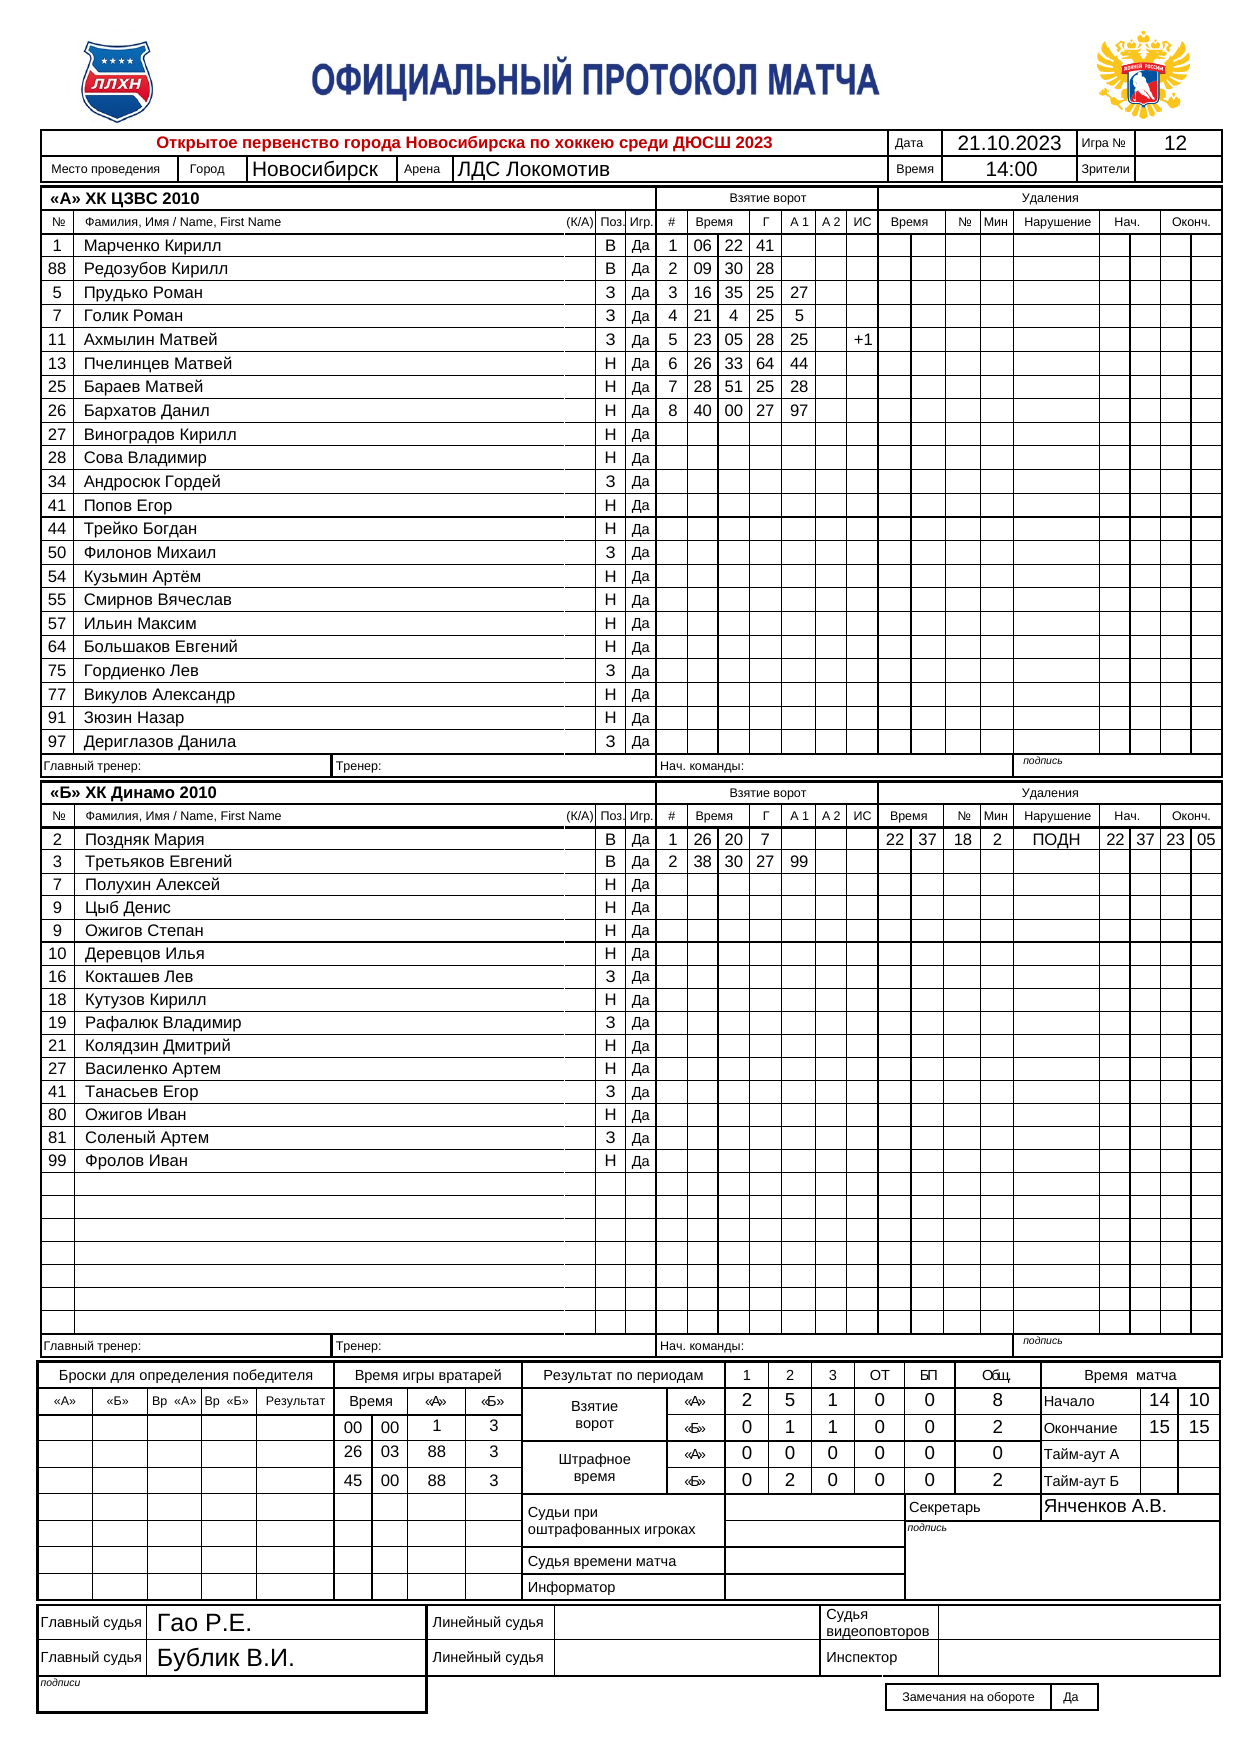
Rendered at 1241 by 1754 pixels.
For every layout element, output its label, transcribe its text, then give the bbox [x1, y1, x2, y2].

table_cell [1131, 943, 1160, 964]
table_cell [782, 235, 815, 256]
table_cell [750, 1265, 781, 1287]
table_cell А 2 [816, 211, 846, 233]
table_cell № [946, 211, 980, 233]
table_cell 26 [688, 829, 717, 849]
table_cell [816, 612, 846, 634]
table_cell [1014, 1150, 1099, 1172]
table_cell 3 [42, 850, 74, 872]
table_cell 30 [719, 850, 749, 872]
table_cell [1014, 636, 1099, 658]
table_header Замечания на обороте [887, 1685, 1050, 1709]
table_cell [1161, 636, 1190, 658]
table_cell [688, 636, 717, 658]
table_cell [688, 1104, 717, 1126]
table_cell [1100, 235, 1129, 256]
table_cell Ахмылин Матвей [74, 328, 564, 351]
table_cell 16 [42, 966, 74, 987]
table_cell [719, 1196, 749, 1218]
table_cell [1100, 707, 1129, 729]
table_cell [816, 989, 846, 1011]
table_cell «Б» [668, 1415, 724, 1440]
table_cell [1131, 399, 1160, 422]
table_cell [39, 1547, 92, 1573]
table_header Дата [889, 131, 941, 155]
table_cell [750, 494, 781, 516]
table_cell [847, 1150, 877, 1172]
table_cell [944, 1265, 980, 1287]
table_cell [1192, 636, 1221, 658]
table_cell Да [626, 376, 655, 398]
table_cell [750, 518, 781, 540]
table_cell [626, 1311, 655, 1333]
table_cell [657, 494, 687, 516]
table_cell [688, 1219, 717, 1241]
table_cell А 1 [782, 805, 815, 826]
table_cell 97 [42, 730, 73, 753]
table_cell [657, 966, 687, 987]
table_cell 77 [42, 683, 73, 706]
table_cell [1131, 683, 1160, 706]
table_cell [1161, 966, 1190, 987]
table_cell 0 [726, 1468, 768, 1493]
table_cell Да [626, 896, 655, 918]
table_cell [1161, 1127, 1190, 1149]
table_cell Н [596, 446, 625, 469]
table_cell [1100, 494, 1129, 516]
table_cell [1100, 1288, 1129, 1310]
table_cell Поз. [596, 805, 625, 826]
table_cell [1100, 423, 1129, 445]
table_cell 4 [719, 305, 749, 327]
table_cell № [42, 805, 74, 826]
table_cell [1192, 588, 1221, 611]
table_cell [1161, 257, 1190, 280]
table_cell [202, 1441, 256, 1467]
table_cell № [42, 211, 73, 233]
table_cell 51 [719, 376, 749, 398]
table_cell [912, 966, 943, 987]
table_cell [565, 470, 595, 493]
table_cell [847, 257, 877, 280]
table_cell [555, 1640, 819, 1675]
table_cell [750, 874, 781, 895]
table_cell Цыб Денис [75, 896, 564, 918]
table_cell [93, 1521, 147, 1546]
table_cell Н [596, 376, 625, 398]
table_cell [1131, 1104, 1160, 1126]
table_cell Н [596, 399, 625, 422]
table_cell [782, 565, 815, 587]
table_cell 27 [42, 423, 73, 445]
table_cell [1161, 470, 1190, 493]
table_cell 30 [719, 257, 749, 280]
table_cell [1192, 399, 1221, 422]
table_cell 88 [408, 1441, 465, 1467]
table_cell Нач. команды: [657, 755, 1012, 776]
table_cell [202, 1547, 256, 1573]
table_cell [816, 446, 846, 469]
picture [5, 28, 1197, 129]
table_cell [847, 1104, 877, 1126]
table_cell [565, 659, 595, 682]
table_cell [879, 850, 910, 872]
table_cell 88 [408, 1468, 465, 1493]
table_cell Г [750, 805, 781, 826]
table_cell [944, 1104, 980, 1126]
table_cell [946, 730, 980, 753]
table_cell Дериглазов Данила [74, 730, 564, 753]
table_cell Голик Роман [74, 305, 564, 327]
table_cell [1131, 494, 1160, 516]
table_cell 7 [42, 874, 74, 895]
table_cell [1192, 989, 1221, 1011]
table_cell «Б » [466, 1389, 521, 1413]
table_cell Тайм-аут Б [1042, 1468, 1140, 1493]
table_cell Н [596, 989, 625, 1011]
table_cell [912, 1242, 943, 1264]
table_cell [1161, 446, 1190, 469]
table_cell [1014, 920, 1099, 941]
table_cell [1192, 1219, 1221, 1241]
table_cell подпись [906, 1522, 1219, 1599]
table_cell [596, 1196, 625, 1218]
table_cell [1100, 1173, 1129, 1195]
table_cell [626, 1219, 655, 1241]
table_cell [847, 494, 877, 516]
table_cell [657, 446, 687, 469]
table_cell [257, 1494, 333, 1520]
table_cell [657, 920, 687, 941]
table_cell [688, 1127, 717, 1149]
table_cell Н [596, 683, 625, 706]
table_cell [719, 1311, 749, 1333]
table_cell Да [626, 1058, 655, 1079]
table_cell [148, 1521, 201, 1546]
table_cell 0 [855, 1442, 904, 1467]
table_cell Бархатов Данил [74, 399, 564, 422]
table_cell [944, 1081, 980, 1103]
table_cell [981, 257, 1013, 280]
table_cell [1131, 1311, 1160, 1333]
table_cell 81 [42, 1127, 74, 1149]
table_cell [847, 850, 877, 872]
table_cell [750, 1058, 781, 1079]
table_cell [1192, 446, 1221, 469]
table_cell Да [626, 1012, 655, 1033]
table_cell 2 [657, 257, 687, 280]
table_cell [1014, 376, 1099, 398]
table_cell [879, 1219, 910, 1241]
table_cell [981, 1196, 1013, 1218]
table_cell [847, 1127, 877, 1149]
table_cell З [596, 659, 625, 682]
table_cell [1192, 1012, 1221, 1033]
table_cell [335, 1574, 371, 1599]
table_cell [981, 281, 1013, 303]
table_cell Да [626, 423, 655, 445]
table_cell Н [596, 920, 625, 941]
table_cell [1014, 943, 1099, 964]
table_cell [688, 1311, 717, 1333]
table_cell Время [879, 211, 945, 233]
table_cell [879, 683, 910, 706]
table_cell Вр «А» [148, 1389, 201, 1413]
table_cell Тренер: [333, 755, 655, 776]
table_cell [1161, 1035, 1190, 1057]
table_cell [981, 305, 1013, 327]
table_cell [719, 659, 749, 682]
table_cell [1014, 1012, 1099, 1033]
table_cell [1192, 730, 1221, 753]
table_cell [565, 1127, 595, 1149]
table_cell [944, 896, 980, 918]
table_cell [879, 376, 910, 398]
table_cell [847, 446, 877, 469]
table_cell [657, 1127, 687, 1149]
table_cell [1131, 235, 1160, 256]
table_cell [946, 446, 980, 469]
table_cell [981, 730, 1013, 753]
table_cell [981, 470, 1013, 493]
table_cell [782, 707, 815, 729]
table_cell Судьи при оштрафованных игроках [523, 1495, 724, 1546]
table_cell [719, 874, 749, 895]
table_cell [816, 1196, 846, 1218]
table_cell [657, 874, 687, 895]
table_cell [1161, 612, 1190, 634]
table_cell 0 [905, 1468, 954, 1493]
table_cell [565, 636, 595, 658]
table_cell [879, 989, 910, 1011]
table_cell [688, 470, 717, 493]
table_cell [565, 943, 595, 964]
table_cell [816, 896, 846, 918]
table_cell [782, 1150, 815, 1172]
table_cell [1131, 352, 1160, 374]
table_cell [946, 541, 980, 564]
table_cell Да [626, 494, 655, 516]
table_cell [428, 1677, 882, 1711]
table_cell Да [626, 352, 655, 374]
table_cell [565, 352, 595, 374]
table_cell [912, 1219, 943, 1241]
table_cell Главный судья [39, 1606, 146, 1639]
table_cell 6 [657, 352, 687, 374]
table_cell [75, 1288, 564, 1310]
table_cell [1014, 683, 1099, 706]
table_cell [847, 588, 877, 611]
table_cell 2 [769, 1468, 811, 1493]
table_cell [981, 874, 1013, 895]
table_cell 05 [1192, 829, 1221, 849]
table_cell [1131, 1058, 1160, 1079]
table_cell [1161, 1081, 1190, 1103]
table_cell [912, 659, 945, 682]
table_cell [42, 1173, 74, 1195]
table_cell [879, 541, 910, 564]
table_cell [335, 1521, 371, 1546]
table_cell [1192, 896, 1221, 918]
table_cell Судья времени матча [523, 1548, 724, 1573]
table_cell 2 [726, 1389, 768, 1413]
table_cell [782, 1196, 815, 1218]
table_cell [657, 541, 687, 564]
table_cell [75, 1196, 564, 1218]
table_cell 8 [657, 399, 687, 422]
table_cell [657, 1288, 687, 1310]
table_cell [1131, 612, 1160, 634]
table_cell [1192, 423, 1221, 445]
table_cell 1 [812, 1415, 854, 1440]
table_cell [946, 281, 980, 303]
table_cell [373, 1574, 407, 1599]
table_cell Тренер: [333, 1335, 655, 1356]
table_cell [373, 1494, 407, 1520]
table_cell [816, 305, 846, 327]
table_cell «А» [668, 1442, 724, 1467]
table_cell Да [626, 636, 655, 658]
table_cell [847, 518, 877, 540]
table_cell [688, 588, 717, 611]
table_cell Ожигов Степан [75, 920, 564, 941]
table_cell [688, 1173, 717, 1195]
table_cell Попов Егор [74, 494, 564, 516]
table_cell [1014, 1288, 1099, 1310]
table_cell [1192, 235, 1221, 256]
table_cell [1136, 157, 1221, 181]
table_cell [688, 707, 717, 729]
table_cell 28 [688, 376, 717, 398]
table_cell 26 [335, 1441, 371, 1467]
table_cell 0 [855, 1415, 904, 1440]
table_cell [373, 1521, 407, 1546]
table_cell Полухин Алексей [75, 874, 564, 895]
table_header Общ. [956, 1363, 1040, 1387]
table_cell [1100, 989, 1129, 1011]
table_cell [408, 1521, 465, 1546]
table_cell 0 [726, 1442, 768, 1467]
table_cell [75, 1265, 564, 1287]
table_cell [912, 1127, 943, 1149]
table_cell [1131, 376, 1160, 398]
table_cell Н [596, 896, 625, 918]
table_cell [847, 235, 877, 256]
table_cell [816, 1173, 846, 1195]
table_cell [565, 565, 595, 587]
table_cell (К/А) [565, 805, 595, 826]
table_cell [657, 1265, 687, 1287]
table_cell [1100, 1242, 1129, 1264]
table_cell [946, 565, 980, 587]
table_cell [1131, 588, 1160, 611]
table_cell [39, 1494, 92, 1520]
table_cell [912, 376, 945, 398]
table_cell [847, 659, 877, 682]
table_cell [944, 920, 980, 941]
table_cell [981, 399, 1013, 422]
table_cell [816, 541, 846, 564]
table_cell З [596, 730, 625, 753]
table_cell [1141, 1468, 1177, 1493]
table_cell 5 [782, 305, 815, 327]
table_cell 37 [1131, 829, 1160, 849]
table_cell [816, 376, 846, 398]
table_cell [657, 1058, 687, 1079]
table_cell [782, 1219, 815, 1241]
table_cell Да [626, 1081, 655, 1103]
table_cell 75 [42, 659, 73, 682]
table_cell Н [596, 565, 625, 587]
table_cell 25 [782, 328, 815, 351]
table_cell [1100, 730, 1129, 753]
table_cell 28 [782, 376, 815, 398]
table_cell [719, 1219, 749, 1241]
table_cell 28 [750, 328, 781, 351]
table_cell [782, 257, 815, 280]
table_cell [93, 1468, 147, 1493]
table_cell [1131, 1012, 1160, 1033]
table_cell [565, 1104, 595, 1126]
table_cell [912, 1081, 943, 1103]
table_cell 13 [42, 352, 73, 374]
table_cell [946, 328, 980, 351]
table_cell [1100, 1104, 1129, 1126]
table_cell 0 [905, 1389, 954, 1413]
table_cell В [596, 257, 625, 280]
table_cell [1161, 1196, 1190, 1218]
table_cell 45 [335, 1468, 371, 1493]
table_cell [657, 896, 687, 918]
table_cell Фролов Иван [75, 1150, 564, 1172]
table_cell [782, 1173, 815, 1195]
table_cell [1100, 1219, 1129, 1241]
table_cell [1014, 494, 1099, 516]
table_cell Да [626, 328, 655, 351]
table_cell Штрафное время [523, 1442, 666, 1493]
table_cell [1100, 1150, 1129, 1172]
table_cell Тайм-аут А [1042, 1441, 1140, 1467]
table_cell [912, 1012, 943, 1033]
table_cell [1192, 565, 1221, 587]
table_cell [657, 636, 687, 658]
table_cell [1099, 1682, 1220, 1711]
table_cell [202, 1494, 256, 1520]
table_cell [847, 707, 877, 729]
table_cell [1192, 966, 1221, 987]
table_cell [750, 1012, 781, 1033]
table_cell [719, 1012, 749, 1033]
table_cell [816, 1150, 846, 1172]
table_cell [39, 1574, 92, 1599]
table_cell [847, 1081, 877, 1103]
table_cell [879, 1012, 910, 1033]
table_cell [688, 896, 717, 918]
table_cell [1131, 518, 1160, 540]
table_cell Время [889, 157, 941, 181]
table_cell [626, 1242, 655, 1264]
table_cell [1192, 1242, 1221, 1264]
table_cell [1100, 683, 1129, 706]
table_cell Н [596, 588, 625, 611]
table_cell [688, 920, 717, 941]
table_cell [946, 305, 980, 327]
table_cell 26 [688, 352, 717, 374]
table_cell [657, 730, 687, 753]
table_cell [879, 1127, 910, 1149]
table_cell [1192, 707, 1221, 729]
table_cell [719, 1127, 749, 1149]
table_cell [981, 1311, 1013, 1333]
table_cell [565, 966, 595, 987]
table_cell [981, 328, 1013, 351]
table_cell [657, 1081, 687, 1103]
table_cell [782, 1288, 815, 1310]
table_cell [408, 1547, 465, 1573]
table_cell [1131, 470, 1160, 493]
table_cell [946, 376, 980, 398]
table_cell 23 [688, 328, 717, 351]
table_cell 00 [373, 1468, 407, 1493]
table_cell [657, 683, 687, 706]
table_cell Янченков А.В. [1042, 1495, 1219, 1520]
table_cell Да [626, 541, 655, 564]
table_cell [944, 874, 980, 895]
table_cell [816, 636, 846, 658]
table_cell Да [626, 470, 655, 493]
table_cell Нач. [1100, 211, 1160, 233]
table_cell Линейный судья [428, 1640, 554, 1675]
table_cell 1 [812, 1389, 854, 1413]
table_cell [981, 1219, 1013, 1241]
table_header Игра № [1078, 131, 1134, 155]
table_cell [847, 829, 877, 849]
table_cell [782, 659, 815, 682]
table_cell [981, 235, 1013, 256]
table_cell [719, 494, 749, 516]
table_cell Взятие ворот [523, 1389, 666, 1440]
table_cell [565, 1150, 595, 1172]
table_cell [946, 518, 980, 540]
table_cell 1 [657, 829, 687, 849]
table_cell [879, 305, 910, 327]
table_cell [981, 1173, 1013, 1195]
table_header Да [1052, 1685, 1097, 1709]
table_cell Да [626, 305, 655, 327]
table_cell 54 [42, 565, 73, 587]
table_cell [879, 588, 910, 611]
table_cell [719, 989, 749, 1011]
table_cell [719, 1265, 749, 1287]
table_cell ЛДС Локомотив [454, 157, 887, 181]
table_cell [1131, 1035, 1160, 1057]
table_cell [1131, 1242, 1160, 1264]
table_cell [657, 1173, 687, 1195]
table_cell [816, 1012, 846, 1033]
table_header Взятие ворот [657, 783, 877, 803]
table_cell [719, 707, 749, 729]
table_cell Г [750, 211, 781, 233]
table_cell Да [626, 989, 655, 1011]
table_cell [657, 989, 687, 1011]
table_cell [946, 494, 980, 516]
table_cell [565, 874, 595, 895]
table_cell [257, 1441, 333, 1467]
table_cell 21 [688, 305, 717, 327]
table_cell 3 [466, 1416, 521, 1440]
table_cell 00 [335, 1416, 371, 1440]
table_cell [816, 1288, 846, 1310]
table_cell 99 [42, 1150, 74, 1172]
table_cell 28 [42, 446, 73, 469]
table_cell [816, 494, 846, 516]
table_cell [879, 1104, 910, 1126]
table_cell [1131, 257, 1160, 280]
table_cell 25 [750, 281, 781, 303]
table_cell [879, 235, 910, 256]
table_cell [626, 1196, 655, 1218]
table_cell 8 [956, 1389, 1040, 1413]
table_cell [565, 1242, 595, 1264]
table_cell [912, 1288, 943, 1310]
table_cell [912, 943, 943, 964]
table_cell [946, 423, 980, 445]
table_cell [1014, 328, 1099, 351]
table_cell [847, 1311, 877, 1333]
table_cell [565, 518, 595, 540]
table_cell [565, 989, 595, 1011]
table_cell [750, 588, 781, 611]
table_cell [981, 494, 1013, 516]
table_cell [816, 328, 846, 351]
table_cell [1100, 1058, 1129, 1079]
table_cell 7 [657, 376, 687, 398]
table_cell [944, 1219, 980, 1241]
table_cell [565, 1173, 595, 1195]
table_cell 10 [1179, 1389, 1219, 1413]
table_cell Да [626, 1104, 655, 1126]
table_cell [944, 1196, 980, 1218]
table_cell [1131, 1265, 1160, 1287]
table_cell [1161, 305, 1190, 327]
table_cell [1100, 636, 1129, 658]
table_cell [1100, 943, 1129, 964]
table_cell [879, 920, 910, 941]
table_cell [565, 920, 595, 941]
table_cell [565, 1058, 595, 1079]
table_cell [657, 943, 687, 964]
table_cell З [596, 281, 625, 303]
table_cell [879, 1150, 910, 1172]
table_cell [335, 1494, 371, 1520]
table_cell [1014, 1265, 1099, 1287]
table_cell [1131, 1219, 1160, 1241]
table_cell [782, 1081, 815, 1103]
table_header «А» ХК ЦЗВС 2010 [42, 188, 655, 209]
table_cell [688, 494, 717, 516]
table_cell 41 [42, 1081, 74, 1103]
table_cell [816, 730, 846, 753]
table_cell Главный тренер: [42, 1335, 330, 1356]
table_cell [750, 659, 781, 682]
table_cell Мин [981, 211, 1013, 233]
table_cell [912, 636, 945, 658]
table_cell [688, 683, 717, 706]
table_cell [1131, 659, 1160, 682]
table_cell [719, 541, 749, 564]
table_cell [719, 730, 749, 753]
table_cell [719, 518, 749, 540]
table_cell подпись [1014, 755, 1221, 776]
table_cell [847, 423, 877, 445]
table_cell [1131, 1150, 1160, 1172]
table_cell [1131, 896, 1160, 918]
table_cell [42, 1242, 74, 1264]
table_cell [688, 989, 717, 1011]
table_cell [782, 1035, 815, 1057]
table_cell [816, 281, 846, 303]
table_cell [944, 989, 980, 1011]
table_cell Колядзин Дмитрий [75, 1035, 564, 1057]
table_cell [202, 1416, 256, 1440]
table_cell 20 [719, 829, 749, 849]
table_cell [782, 920, 815, 941]
table_cell [719, 1058, 749, 1079]
table_cell [1100, 896, 1129, 918]
table_cell 22 [719, 235, 749, 256]
table_cell [912, 305, 945, 327]
table_cell [912, 257, 945, 280]
table_cell [257, 1521, 333, 1546]
table_cell [912, 1150, 943, 1172]
table_cell [847, 943, 877, 964]
table_cell [981, 423, 1013, 445]
table_cell [688, 423, 717, 445]
table_cell Игр. [626, 211, 655, 233]
table_cell Да [626, 399, 655, 422]
table_cell [719, 588, 749, 611]
table_cell [1014, 588, 1099, 611]
table_cell Время [879, 805, 943, 826]
table_cell [944, 1288, 980, 1310]
table_cell [39, 1521, 92, 1546]
table_cell [1100, 446, 1129, 469]
table_cell [1192, 1058, 1221, 1079]
table_cell [1161, 943, 1190, 964]
table_cell Арена [398, 157, 452, 181]
table_cell [1192, 376, 1221, 398]
table_cell [1100, 565, 1129, 587]
table_cell [1161, 281, 1190, 303]
table_cell [782, 1311, 815, 1333]
table_cell [1100, 352, 1129, 374]
table_cell [1014, 1035, 1099, 1057]
table_cell [1131, 707, 1160, 729]
table_cell [981, 896, 1013, 918]
table_cell [1014, 1081, 1099, 1103]
table_cell [782, 612, 815, 634]
table_cell [750, 565, 781, 587]
table_cell 91 [42, 707, 73, 729]
table_cell З [596, 470, 625, 493]
table_cell [816, 518, 846, 540]
table_cell [1014, 541, 1099, 564]
table_cell [912, 920, 943, 941]
table_cell [879, 494, 910, 516]
table_cell [1014, 235, 1099, 256]
table_cell [879, 874, 910, 895]
table_cell [657, 1104, 687, 1126]
table_cell [1014, 989, 1099, 1011]
table_cell [750, 1311, 781, 1333]
table_cell [1100, 1127, 1129, 1149]
table_cell [719, 446, 749, 469]
table_cell 1 [42, 235, 73, 256]
table_cell Н [596, 494, 625, 516]
table_cell [750, 989, 781, 1011]
table_cell [1014, 257, 1099, 280]
table_cell [688, 730, 717, 753]
table_cell [879, 1288, 910, 1310]
table_cell [565, 1012, 595, 1033]
table_cell Да [626, 850, 655, 872]
table_cell [912, 683, 945, 706]
table_cell [657, 1150, 687, 1172]
table_cell 57 [42, 612, 73, 634]
table_cell [750, 966, 781, 987]
table_cell [688, 966, 717, 987]
table_cell [1131, 541, 1160, 564]
table_cell 27 [782, 281, 815, 303]
table_cell [565, 896, 595, 918]
table_cell Да [626, 565, 655, 587]
table_cell [626, 1265, 655, 1287]
table_cell № [944, 805, 980, 826]
table_cell 38 [688, 850, 717, 872]
table_cell 25 [750, 376, 781, 398]
table_cell [565, 1288, 595, 1310]
table_cell [944, 1012, 980, 1033]
table_cell [939, 1606, 1219, 1639]
table_cell [42, 1311, 74, 1333]
table_cell [75, 1173, 564, 1195]
table_cell [750, 1081, 781, 1103]
table_cell 22 [1100, 829, 1129, 849]
table_cell [1014, 1196, 1099, 1218]
table_cell Да [626, 943, 655, 964]
table_cell [981, 966, 1013, 987]
table_cell Да [626, 659, 655, 682]
table_cell Нач. [1100, 805, 1160, 826]
table_cell [657, 612, 687, 634]
table_cell ИС [847, 805, 877, 826]
table_cell [1161, 989, 1190, 1011]
table_cell Да [626, 874, 655, 895]
table_cell [688, 943, 717, 964]
table_cell [1014, 399, 1099, 422]
table_cell [912, 328, 945, 351]
table_cell Андросюк Гордей [74, 470, 564, 493]
table_cell 34 [42, 470, 73, 493]
table_cell [657, 423, 687, 445]
table_cell [750, 896, 781, 918]
table_cell [719, 1242, 749, 1264]
table_cell 2 [956, 1415, 1040, 1440]
table_cell [688, 446, 717, 469]
table_cell 03 [373, 1441, 407, 1467]
table_header 2 [769, 1363, 811, 1387]
table_cell Окончание [1042, 1415, 1140, 1440]
table_cell [782, 896, 815, 918]
table_cell [565, 281, 595, 303]
table_cell [93, 1547, 147, 1573]
table_cell Гордиенко Лев [74, 659, 564, 682]
table_cell [1014, 659, 1099, 682]
table_cell [981, 541, 1013, 564]
table_cell [981, 352, 1013, 374]
table_cell Большаков Евгений [74, 636, 564, 658]
table_cell «А» [408, 1389, 465, 1413]
table_cell 2 [657, 850, 687, 872]
table_cell [750, 612, 781, 634]
table_cell [148, 1416, 201, 1440]
table_cell [1100, 1012, 1129, 1033]
table_cell Кокташев Лев [75, 966, 564, 987]
table_cell [1161, 850, 1190, 872]
table_cell 11 [42, 328, 73, 351]
table_cell [373, 1547, 407, 1573]
table_cell 7 [750, 829, 781, 849]
table_cell [565, 707, 595, 729]
table_cell [946, 659, 980, 682]
table_cell [946, 683, 980, 706]
table_cell [1100, 1196, 1129, 1218]
table_cell [1141, 1441, 1177, 1467]
table_cell 2 [956, 1468, 1040, 1493]
table_cell 4 [657, 305, 687, 327]
table_cell [719, 470, 749, 493]
table_cell [1161, 494, 1190, 516]
table_cell [816, 966, 846, 987]
table_cell [912, 446, 945, 469]
table_cell 44 [782, 352, 815, 374]
table_cell 0 [905, 1415, 954, 1440]
table_cell Информатор [523, 1575, 724, 1599]
table_cell Новосибирск [248, 157, 396, 181]
table_cell [1014, 612, 1099, 634]
table_cell [1131, 730, 1160, 753]
table_cell [816, 829, 846, 849]
table_cell [912, 730, 945, 753]
table_cell [879, 281, 910, 303]
table_cell [981, 1012, 1013, 1033]
table_cell [565, 683, 595, 706]
table_cell [688, 1035, 717, 1057]
table_cell [39, 1441, 92, 1467]
table_cell [782, 1012, 815, 1033]
table_cell 23 [1161, 829, 1190, 849]
table_cell [816, 399, 846, 422]
table_cell 19 [42, 1012, 74, 1033]
table_cell Ожигов Иван [75, 1104, 564, 1126]
table_cell 5 [42, 281, 73, 303]
table_cell [1014, 352, 1099, 374]
table_cell Марченко Кирилл [74, 235, 564, 256]
table_cell [816, 874, 846, 895]
table_cell [1192, 494, 1221, 516]
table_cell [912, 850, 943, 872]
table_cell [981, 989, 1013, 1011]
table_cell [981, 588, 1013, 611]
table_cell [750, 1035, 781, 1057]
table_cell [657, 1196, 687, 1218]
table_cell [847, 1288, 877, 1310]
table_cell Инспектор [821, 1640, 938, 1675]
table_cell 40 [688, 399, 717, 422]
table_cell 64 [750, 352, 781, 374]
table_cell [912, 399, 945, 422]
table_cell [688, 659, 717, 682]
table_cell [565, 1311, 595, 1333]
table_cell «А» [39, 1389, 92, 1413]
table_cell 9 [42, 896, 74, 918]
table_cell [1100, 850, 1129, 872]
table_cell [565, 494, 595, 516]
table_cell [39, 1416, 92, 1440]
table_cell [944, 1035, 980, 1057]
table_cell [944, 1311, 980, 1333]
table_cell 26 [42, 399, 73, 422]
table_header Открытое первенство города Новосибирска по хоккею среди ДЮСШ 2023 [42, 131, 887, 155]
table_cell [657, 1012, 687, 1033]
table_cell [847, 541, 877, 564]
table_cell [912, 588, 945, 611]
table_cell [946, 612, 980, 634]
table_cell [946, 588, 980, 611]
table_cell [1014, 874, 1099, 895]
table_cell 9 [42, 920, 74, 941]
table_cell Главный тренер: [42, 755, 330, 776]
table_cell [879, 1058, 910, 1079]
table_cell [879, 518, 910, 540]
table_cell [750, 446, 781, 469]
table_cell [148, 1574, 201, 1599]
table_cell [847, 966, 877, 987]
table_cell [816, 683, 846, 706]
table_header Время матча [1042, 1363, 1219, 1387]
table_cell [1161, 565, 1190, 587]
table_cell А 2 [816, 805, 846, 826]
table_cell [1161, 541, 1190, 564]
table_header 12 [1136, 131, 1221, 155]
table_cell 16 [688, 281, 717, 303]
table_cell [944, 1173, 980, 1195]
table_cell Трейко Богдан [74, 518, 564, 540]
table_cell [1161, 1311, 1190, 1333]
table_cell 15 [1141, 1415, 1177, 1440]
table_cell [719, 943, 749, 964]
table_cell [1192, 1173, 1221, 1195]
table_cell [847, 1219, 877, 1241]
table_cell [688, 1196, 717, 1218]
table_cell Фамилия, Имя / Name, First Name [75, 805, 565, 826]
table_cell [565, 1196, 595, 1218]
table_cell [750, 541, 781, 564]
table_cell [688, 874, 717, 895]
table_cell [1100, 399, 1129, 422]
table_cell [148, 1547, 201, 1573]
table_cell [750, 943, 781, 964]
table_cell [1192, 1081, 1221, 1103]
table_cell [782, 1104, 815, 1126]
table_cell Пчелинцев Матвей [74, 352, 564, 374]
table_cell [688, 1081, 717, 1103]
table_cell [879, 943, 910, 964]
table_cell [657, 518, 687, 540]
table_cell [879, 257, 910, 280]
table_cell 0 [769, 1442, 811, 1467]
table_cell [719, 1081, 749, 1103]
table_cell [1161, 328, 1190, 351]
table_cell Филонов Михаил [74, 541, 564, 564]
table_cell [879, 1242, 910, 1264]
table_cell [565, 257, 595, 280]
table_cell Да [626, 1127, 655, 1149]
table_cell [1100, 470, 1129, 493]
table_cell [1100, 1265, 1129, 1287]
table_cell [565, 588, 595, 611]
table_cell [657, 1242, 687, 1264]
table_cell [816, 1242, 846, 1264]
table_cell Да [626, 683, 655, 706]
table_cell [847, 683, 877, 706]
table_cell [912, 989, 943, 1011]
table_cell Вр «Б» [202, 1389, 256, 1413]
table_cell Да [626, 1035, 655, 1057]
table_cell В [596, 829, 625, 849]
table_cell [847, 281, 877, 303]
table_cell [1131, 423, 1160, 445]
table_cell [879, 659, 910, 682]
table_cell [981, 446, 1013, 469]
table_cell Н [596, 1058, 625, 1079]
table_cell 27 [750, 399, 781, 422]
table_cell [847, 470, 877, 493]
table_cell [1014, 470, 1099, 493]
table_cell [1131, 874, 1160, 895]
table_cell З [596, 305, 625, 327]
table_cell [202, 1521, 256, 1546]
table_cell [1192, 659, 1221, 682]
table_cell [1131, 850, 1160, 872]
table_cell [688, 1012, 717, 1033]
table_cell [1161, 874, 1190, 895]
table_cell 44 [42, 518, 73, 540]
table_cell Гао Р.Е. [147, 1606, 425, 1639]
table_header Удаления [879, 783, 1221, 803]
table_cell [816, 257, 846, 280]
table_cell Н [596, 943, 625, 964]
table_cell 5 [769, 1389, 811, 1413]
table_cell [912, 896, 943, 918]
table_cell [981, 707, 1013, 729]
table_cell [1192, 1035, 1221, 1057]
table_cell 99 [782, 850, 815, 872]
table_cell [688, 565, 717, 587]
table_cell Игр. [626, 805, 655, 826]
table_cell [75, 1311, 564, 1333]
table_cell [847, 1242, 877, 1264]
table_cell [1014, 896, 1099, 918]
table_cell [816, 1081, 846, 1103]
table_cell [596, 1242, 625, 1264]
table_cell [1100, 257, 1129, 280]
table_header Удаления [879, 188, 1221, 209]
table_cell [1161, 1219, 1190, 1241]
table_cell [946, 257, 980, 280]
table_cell [596, 1311, 625, 1333]
table_cell [1100, 305, 1129, 327]
table_cell [879, 470, 910, 493]
table_cell [750, 1288, 781, 1310]
table_cell Ильин Максим [74, 612, 564, 634]
table_cell [1131, 1081, 1160, 1103]
table_cell 50 [42, 541, 73, 564]
table_cell Н [596, 1035, 625, 1057]
table_cell [1161, 659, 1190, 682]
table_cell [847, 612, 877, 634]
table_cell [719, 423, 749, 445]
table_cell [847, 1196, 877, 1218]
table_cell [782, 636, 815, 658]
table_cell Соленый Артем [75, 1127, 564, 1149]
table_cell (К/А) [565, 211, 595, 233]
table_cell Линейный судья [428, 1606, 554, 1639]
table_cell Судья видеоповторов [821, 1606, 938, 1639]
table_cell 0 [956, 1442, 1040, 1467]
table_cell [912, 470, 945, 493]
table_cell [782, 1242, 815, 1264]
table_cell [1100, 966, 1129, 987]
table_cell 1 [657, 235, 687, 256]
table_cell 41 [42, 494, 73, 516]
table_cell [847, 989, 877, 1011]
table_cell 5 [657, 328, 687, 351]
table_cell Кузьмин Артём [74, 565, 564, 587]
table_cell [946, 235, 980, 256]
table_cell [1131, 305, 1160, 327]
table_cell [1192, 470, 1221, 493]
table_cell [1014, 518, 1099, 540]
table_cell 25 [42, 376, 73, 398]
table_header 1 [726, 1363, 768, 1387]
table_cell Секретарь [906, 1495, 1040, 1520]
table_cell Зрители [1078, 157, 1134, 181]
table_header 21.10.2023 [943, 131, 1076, 155]
table_cell [257, 1547, 333, 1573]
table_cell Да [626, 612, 655, 634]
table_cell [596, 1288, 625, 1310]
table_cell [750, 423, 781, 445]
table_cell [565, 1219, 595, 1241]
table_cell [719, 1104, 749, 1126]
table_cell # [657, 211, 687, 233]
table_cell [688, 612, 717, 634]
table_cell 27 [750, 850, 781, 872]
table_cell 35 [719, 281, 749, 303]
table_cell [750, 920, 781, 941]
table_cell 25 [750, 305, 781, 327]
table_cell [657, 588, 687, 611]
table_cell [879, 328, 910, 351]
table_cell 22 [879, 829, 910, 849]
table_cell [816, 352, 846, 374]
table_cell З [596, 541, 625, 564]
table_cell [879, 1311, 910, 1333]
table_cell [782, 1058, 815, 1079]
table_cell [847, 896, 877, 918]
table_cell 0 [855, 1389, 904, 1413]
table_cell [1192, 305, 1221, 327]
table_cell [912, 423, 945, 445]
table_cell [981, 683, 1013, 706]
table_cell Время [688, 211, 749, 233]
table_cell Время [335, 1389, 407, 1413]
table_cell [257, 1468, 333, 1493]
table_cell [847, 1173, 877, 1195]
table_cell 3 [657, 281, 687, 303]
table_cell 1 [769, 1415, 811, 1440]
table_cell [626, 1288, 655, 1310]
table_cell [1131, 1196, 1160, 1218]
table_cell [912, 707, 945, 729]
table_cell [39, 1468, 92, 1493]
table_cell [93, 1416, 147, 1440]
table_cell [879, 612, 910, 634]
table_cell Н [596, 1150, 625, 1172]
table_cell ИС [847, 211, 877, 233]
table_cell [93, 1494, 147, 1520]
table_cell [565, 829, 595, 849]
table_cell [782, 423, 815, 445]
table_cell [981, 920, 1013, 941]
table_cell [1161, 730, 1190, 753]
table_cell +1 [847, 328, 877, 351]
table_cell [981, 565, 1013, 587]
table_cell [944, 1058, 980, 1079]
table_header «Б» ХК Динамо 2010 [42, 783, 655, 803]
table_cell [847, 920, 877, 941]
table_cell [879, 565, 910, 587]
table_cell [816, 943, 846, 964]
table_cell [1131, 1288, 1160, 1310]
table_cell [816, 470, 846, 493]
table_cell [42, 1219, 74, 1241]
table_cell [782, 966, 815, 987]
table_cell [565, 541, 595, 564]
table_cell [657, 707, 687, 729]
table_cell [657, 565, 687, 587]
table_cell [1100, 588, 1129, 611]
table_cell [719, 565, 749, 587]
table_cell подпись [1014, 1335, 1221, 1356]
table_cell [750, 707, 781, 729]
table_cell 0 [812, 1442, 854, 1467]
table_cell [1192, 1104, 1221, 1126]
table_cell [1161, 1242, 1190, 1264]
table_cell [1014, 1127, 1099, 1149]
table_cell [1161, 707, 1190, 729]
table_cell [939, 1640, 1219, 1675]
table_cell [782, 541, 815, 564]
table_cell [981, 1265, 1013, 1287]
table_cell [1131, 328, 1160, 351]
table_cell [1192, 850, 1221, 872]
table_cell [944, 1127, 980, 1149]
table_cell [1161, 1150, 1190, 1172]
table_cell [1014, 1058, 1099, 1079]
table_cell [883, 1677, 1220, 1681]
table_cell 3 [466, 1468, 521, 1493]
table_cell [782, 943, 815, 964]
table_cell [816, 1058, 846, 1079]
table_cell [847, 730, 877, 753]
table_cell [657, 470, 687, 493]
table_cell [408, 1574, 465, 1599]
table_cell [816, 659, 846, 682]
table_cell [946, 399, 980, 422]
table_cell [719, 920, 749, 941]
table_cell [657, 659, 687, 682]
table_cell [1192, 1150, 1221, 1172]
table_cell [750, 1219, 781, 1241]
table_cell [879, 896, 910, 918]
table_cell [782, 1127, 815, 1149]
table_cell [1179, 1441, 1219, 1467]
table_cell [726, 1575, 904, 1599]
table_cell [1014, 966, 1099, 987]
table_cell [1161, 588, 1190, 611]
table_cell [912, 281, 945, 303]
table_cell [93, 1574, 147, 1599]
table_cell [565, 1081, 595, 1103]
table_cell [1161, 896, 1190, 918]
table_cell Оконч. [1161, 211, 1221, 233]
table_cell З [596, 966, 625, 987]
table_cell [1014, 565, 1099, 587]
table_cell [148, 1494, 201, 1520]
table_header БП [905, 1363, 954, 1387]
table_cell [466, 1494, 521, 1520]
table_cell [1100, 541, 1129, 564]
table_cell [1161, 352, 1190, 374]
table_cell [555, 1606, 819, 1639]
table_cell [688, 1242, 717, 1264]
table_cell [912, 1173, 943, 1195]
table_cell [657, 1219, 687, 1241]
table_cell [944, 850, 980, 872]
table_cell [1161, 423, 1190, 445]
table_cell [719, 1173, 749, 1195]
table_cell [981, 518, 1013, 540]
table_cell [148, 1468, 201, 1493]
table_cell 0 [905, 1442, 954, 1467]
table_cell [912, 1058, 943, 1079]
table_cell [1014, 305, 1099, 327]
table_cell Нач. команды: [657, 1335, 1012, 1356]
table_cell Оконч. [1161, 805, 1221, 826]
table_cell [981, 1242, 1013, 1264]
table_cell [847, 1265, 877, 1287]
table_cell [1192, 683, 1221, 706]
table_cell [946, 636, 980, 658]
table_cell [981, 943, 1013, 964]
table_cell [879, 1035, 910, 1057]
table_cell «А» [668, 1389, 724, 1413]
table_cell [719, 966, 749, 987]
table_cell 7 [42, 305, 73, 327]
table_header Время игры вратарей [335, 1363, 521, 1387]
table_cell Викулов Александр [74, 683, 564, 706]
table_cell [782, 730, 815, 753]
table_cell [782, 470, 815, 493]
table_cell 0 [812, 1468, 854, 1493]
table_cell [879, 352, 910, 374]
table_cell [257, 1574, 333, 1599]
table_cell 27 [42, 1058, 74, 1079]
table_cell [1100, 612, 1129, 634]
table_cell Поздняк Мария [75, 829, 564, 849]
table_cell [879, 1196, 910, 1218]
table_cell Н [596, 352, 625, 374]
table_cell 00 [373, 1416, 407, 1440]
table_cell Результат [257, 1389, 333, 1413]
table_cell [981, 850, 1013, 872]
table_cell [1161, 1104, 1190, 1126]
table_cell [912, 1265, 943, 1287]
table_cell [912, 235, 945, 256]
table_cell [657, 1035, 687, 1057]
table_cell [946, 352, 980, 374]
table_cell Н [596, 612, 625, 634]
table_cell [719, 1150, 749, 1172]
table_cell [719, 612, 749, 634]
table_cell [879, 636, 910, 658]
table_cell [847, 1058, 877, 1079]
table_cell [565, 399, 595, 422]
table_header ОТ [855, 1363, 904, 1387]
table_header 3 [812, 1363, 854, 1387]
table_cell [1161, 399, 1190, 422]
table_cell [946, 470, 980, 493]
table_cell Время [688, 805, 749, 826]
table_cell Редозубов Кирилл [74, 257, 564, 280]
table_cell [657, 1311, 687, 1333]
table_cell [1100, 659, 1129, 682]
table_cell [912, 541, 945, 564]
table_cell [750, 730, 781, 753]
table_cell [1161, 1173, 1190, 1195]
table_cell [879, 446, 910, 469]
table_cell [816, 920, 846, 941]
table_cell [726, 1548, 904, 1573]
table_cell Да [626, 446, 655, 469]
table_cell [1100, 518, 1129, 540]
table_cell Да [626, 829, 655, 849]
table_cell [912, 494, 945, 516]
table_cell [93, 1441, 147, 1467]
table_cell [565, 235, 595, 256]
table_cell [750, 1150, 781, 1172]
table_cell [1192, 352, 1221, 374]
table_cell [944, 966, 980, 987]
table_cell [782, 446, 815, 469]
table_cell [912, 352, 945, 374]
table_cell [750, 1173, 781, 1195]
table_cell [1100, 328, 1129, 351]
table_cell Бублик В.И. [147, 1640, 425, 1675]
table_header Результат по периодам [523, 1363, 724, 1387]
table_cell [847, 565, 877, 587]
table_cell [719, 683, 749, 706]
table_cell [816, 1127, 846, 1149]
table_cell 28 [750, 257, 781, 280]
table_cell [912, 1311, 943, 1333]
table_cell [726, 1521, 904, 1546]
table_cell [466, 1574, 521, 1599]
table_cell [688, 1058, 717, 1079]
table_cell [981, 1127, 1013, 1149]
table_cell [626, 1173, 655, 1195]
table_cell [565, 1035, 595, 1057]
table_cell Да [626, 730, 655, 753]
table_cell [879, 1173, 910, 1195]
table_cell [1131, 636, 1160, 658]
table_cell [912, 874, 943, 895]
table_cell [1014, 707, 1099, 729]
table_cell 14 [1141, 1389, 1177, 1413]
table_cell В [596, 235, 625, 256]
table_cell [1192, 612, 1221, 634]
table_cell [596, 1219, 625, 1241]
table_cell [750, 1196, 781, 1218]
table_cell Кутузов Кирилл [75, 989, 564, 1011]
table_cell [816, 1311, 846, 1333]
table_cell Нарушение [1014, 211, 1099, 233]
table_cell [750, 683, 781, 706]
table_cell [257, 1416, 333, 1440]
table_cell Н [596, 518, 625, 540]
table_cell 2 [42, 829, 74, 849]
table_cell Рафалюк Владимир [75, 1012, 564, 1033]
table_cell [912, 1104, 943, 1126]
table_cell # [657, 805, 687, 826]
table_cell Да [626, 707, 655, 729]
table_cell [1100, 1311, 1129, 1333]
table_cell Да [626, 281, 655, 303]
table_cell [1014, 1311, 1099, 1333]
table_cell [1014, 730, 1099, 753]
table_cell Да [626, 588, 655, 611]
table_cell Мин [981, 805, 1013, 826]
table_cell [466, 1547, 521, 1573]
table_cell [879, 966, 910, 987]
table_cell Смирнов Вячеслав [74, 588, 564, 611]
table_cell Зюзин Назар [74, 707, 564, 729]
table_cell [1131, 1173, 1160, 1195]
table_cell [847, 399, 877, 422]
table_cell [782, 874, 815, 895]
table_cell 00 [719, 399, 749, 422]
table_cell [750, 636, 781, 658]
table_cell [816, 707, 846, 729]
table_cell Сова Владимир [74, 446, 564, 469]
table_cell [750, 1242, 781, 1264]
table_cell [1192, 1265, 1221, 1287]
table_cell [1014, 1242, 1099, 1264]
table_cell [466, 1521, 521, 1546]
table_cell [1192, 518, 1221, 540]
table_cell 10 [42, 943, 74, 964]
table_cell [879, 707, 910, 729]
table_cell [1192, 257, 1221, 280]
table_cell [1131, 920, 1160, 941]
table_cell [847, 636, 877, 658]
table_cell З [596, 1012, 625, 1033]
table_cell [816, 1035, 846, 1057]
table_cell [946, 707, 980, 729]
table_cell 0 [855, 1468, 904, 1493]
table_cell [1014, 281, 1099, 303]
table_cell [75, 1242, 564, 1264]
table_header Взятие ворот [657, 188, 877, 209]
table_cell [565, 446, 595, 469]
table_header Броски для определения победителя [39, 1363, 333, 1387]
table_cell Деревцов Илья [75, 943, 564, 964]
table_cell [565, 1265, 595, 1287]
table_cell [782, 683, 815, 706]
table_cell Да [626, 235, 655, 256]
table_cell [1014, 446, 1099, 469]
table_cell Да [626, 518, 655, 540]
table_cell [1161, 518, 1190, 540]
table_cell Н [596, 636, 625, 658]
table_cell [596, 1265, 625, 1287]
table_cell [981, 1288, 1013, 1310]
table_cell [782, 588, 815, 611]
table_cell [42, 1265, 74, 1287]
table_cell Да [626, 966, 655, 987]
table_cell [816, 850, 846, 872]
table_cell [688, 541, 717, 564]
table_cell [981, 1081, 1013, 1103]
table_cell [42, 1288, 74, 1310]
table_cell [719, 1035, 749, 1057]
table_cell [879, 1265, 910, 1287]
table_cell [565, 376, 595, 398]
table_cell 21 [42, 1035, 74, 1057]
table_cell [688, 1265, 717, 1287]
table_cell [565, 328, 595, 351]
table_cell [816, 588, 846, 611]
table_cell Да [626, 920, 655, 941]
table_cell А 1 [782, 211, 815, 233]
table_cell [1100, 281, 1129, 303]
table_cell [1192, 874, 1221, 895]
table_cell [688, 1288, 717, 1310]
table_cell 41 [750, 235, 781, 256]
table_cell [202, 1468, 256, 1493]
table_cell Город [179, 157, 246, 181]
table_cell 80 [42, 1104, 74, 1126]
table_cell Н [596, 707, 625, 729]
table_cell З [596, 1081, 625, 1103]
table_cell [782, 989, 815, 1011]
table_cell Третьяков Евгений [75, 850, 564, 872]
table_cell [944, 1150, 980, 1172]
table_cell [879, 399, 910, 422]
table_cell 0 [726, 1415, 768, 1440]
table_cell [688, 1150, 717, 1172]
table_cell [816, 565, 846, 587]
table_cell [782, 1265, 815, 1287]
table_cell [816, 1219, 846, 1241]
table_cell [1161, 1058, 1190, 1079]
table_cell Нарушение [1014, 805, 1099, 826]
table_cell [1131, 565, 1160, 587]
table_cell [1014, 1104, 1099, 1126]
table_cell [912, 1196, 943, 1218]
table_cell 2 [981, 829, 1013, 849]
table_cell «Б» [668, 1468, 724, 1493]
table_cell [847, 376, 877, 398]
table_cell [912, 1035, 943, 1057]
table_cell [1192, 281, 1221, 303]
table_cell Виноградов Кирилл [74, 423, 564, 445]
table_cell [688, 518, 717, 540]
table_cell Н [596, 874, 625, 895]
table_cell Прудько Роман [74, 281, 564, 303]
table_cell [1192, 1196, 1221, 1218]
table_cell [1192, 1288, 1221, 1310]
table_cell Василенко Артем [75, 1058, 564, 1079]
table_cell [596, 1173, 625, 1195]
table_cell [1161, 1012, 1190, 1033]
table_cell 05 [719, 328, 749, 351]
table_cell [750, 470, 781, 493]
table_cell [1192, 1311, 1221, 1333]
table_cell [1131, 989, 1160, 1011]
table_cell [981, 376, 1013, 398]
table_cell [782, 518, 815, 540]
table_cell [148, 1441, 201, 1467]
table_cell [847, 874, 877, 895]
table_cell 06 [688, 235, 717, 256]
table_cell [1179, 1468, 1219, 1493]
table_cell [1192, 328, 1221, 351]
table_cell [719, 636, 749, 658]
table_cell [879, 730, 910, 753]
table_cell [719, 1288, 749, 1310]
table_cell [1192, 943, 1221, 964]
table_cell [202, 1574, 256, 1599]
table_cell [565, 305, 595, 327]
table_cell [1100, 1081, 1129, 1103]
table_cell [981, 659, 1013, 682]
table_cell [726, 1495, 904, 1520]
table_cell [750, 1104, 781, 1126]
table_cell [816, 423, 846, 445]
table_cell 14:00 [943, 157, 1076, 181]
table_cell [1100, 920, 1129, 941]
table_cell [847, 305, 877, 327]
table_cell [981, 1150, 1013, 1172]
table_cell [782, 829, 815, 849]
table_cell [912, 565, 945, 587]
table_cell [847, 352, 877, 374]
table_cell [75, 1219, 564, 1241]
table_cell подписи [39, 1677, 425, 1711]
table_cell Поз. [596, 211, 625, 233]
table_cell 97 [782, 399, 815, 422]
table_cell [1014, 1173, 1099, 1195]
table_cell [1131, 1127, 1160, 1149]
table_cell [944, 943, 980, 964]
table_cell Главный судья [39, 1640, 146, 1675]
table_cell 55 [42, 588, 73, 611]
table_cell [816, 1104, 846, 1126]
table_cell Фамилия, Имя / Name, First Name [74, 211, 565, 233]
table_cell 1 [408, 1416, 465, 1440]
table_cell 15 [1179, 1415, 1219, 1440]
table_cell З [596, 328, 625, 351]
table_cell [847, 1012, 877, 1033]
table_cell 3 [466, 1441, 521, 1467]
table_cell [1014, 1219, 1099, 1241]
table_cell [1161, 1265, 1190, 1287]
table_cell [1161, 920, 1190, 941]
table_cell [1192, 920, 1221, 941]
table_cell Танасьев Егор [75, 1081, 564, 1103]
table_cell [565, 423, 595, 445]
table_cell Н [596, 423, 625, 445]
table_cell Н [596, 1104, 625, 1126]
table_cell [1161, 235, 1190, 256]
table_cell [1161, 683, 1190, 706]
table_cell [408, 1494, 465, 1520]
table_cell 09 [688, 257, 717, 280]
table_cell 88 [42, 257, 73, 280]
table_cell Бараев Матвей [74, 376, 564, 398]
table_cell [912, 612, 945, 634]
table_cell [1014, 423, 1099, 445]
table_cell [1131, 966, 1160, 987]
table_cell «Б» [93, 1389, 147, 1413]
table_cell [944, 1242, 980, 1264]
table_cell [1131, 281, 1160, 303]
table_cell [981, 1058, 1013, 1079]
table_cell [1161, 376, 1190, 398]
table_cell [1014, 850, 1099, 872]
table_cell [981, 1035, 1013, 1057]
table_cell [565, 850, 595, 872]
table_cell [1161, 1288, 1190, 1310]
table_cell [847, 1035, 877, 1057]
table_cell [879, 1081, 910, 1103]
table_cell В [596, 850, 625, 872]
table_cell [981, 1104, 1013, 1126]
table_cell 37 [912, 829, 943, 849]
table_cell [981, 636, 1013, 658]
table_cell З [596, 1127, 625, 1149]
table_cell ПОДН [1014, 829, 1099, 849]
table_cell Место проведения [42, 157, 177, 181]
table_cell Да [626, 1150, 655, 1172]
table_cell 64 [42, 636, 73, 658]
table_cell [1100, 1035, 1129, 1057]
table_cell [565, 730, 595, 753]
table_cell [879, 423, 910, 445]
table_cell [565, 612, 595, 634]
table_cell [750, 1127, 781, 1149]
table_cell [1192, 541, 1221, 564]
table_cell [335, 1547, 371, 1573]
table_cell [1192, 1127, 1221, 1149]
table_cell 18 [42, 989, 74, 1011]
table_cell [912, 518, 945, 540]
table_cell [1100, 874, 1129, 895]
table_cell [1131, 446, 1160, 469]
table_cell [981, 612, 1013, 634]
table_cell [719, 896, 749, 918]
table_cell [816, 1265, 846, 1287]
table_cell [1100, 376, 1129, 398]
table_cell Начало [1042, 1389, 1140, 1413]
table_cell [816, 235, 846, 256]
table_cell [42, 1196, 74, 1218]
table_cell 18 [944, 829, 980, 849]
table_cell Да [626, 257, 655, 280]
table_cell [782, 494, 815, 516]
table_cell 33 [719, 352, 749, 374]
